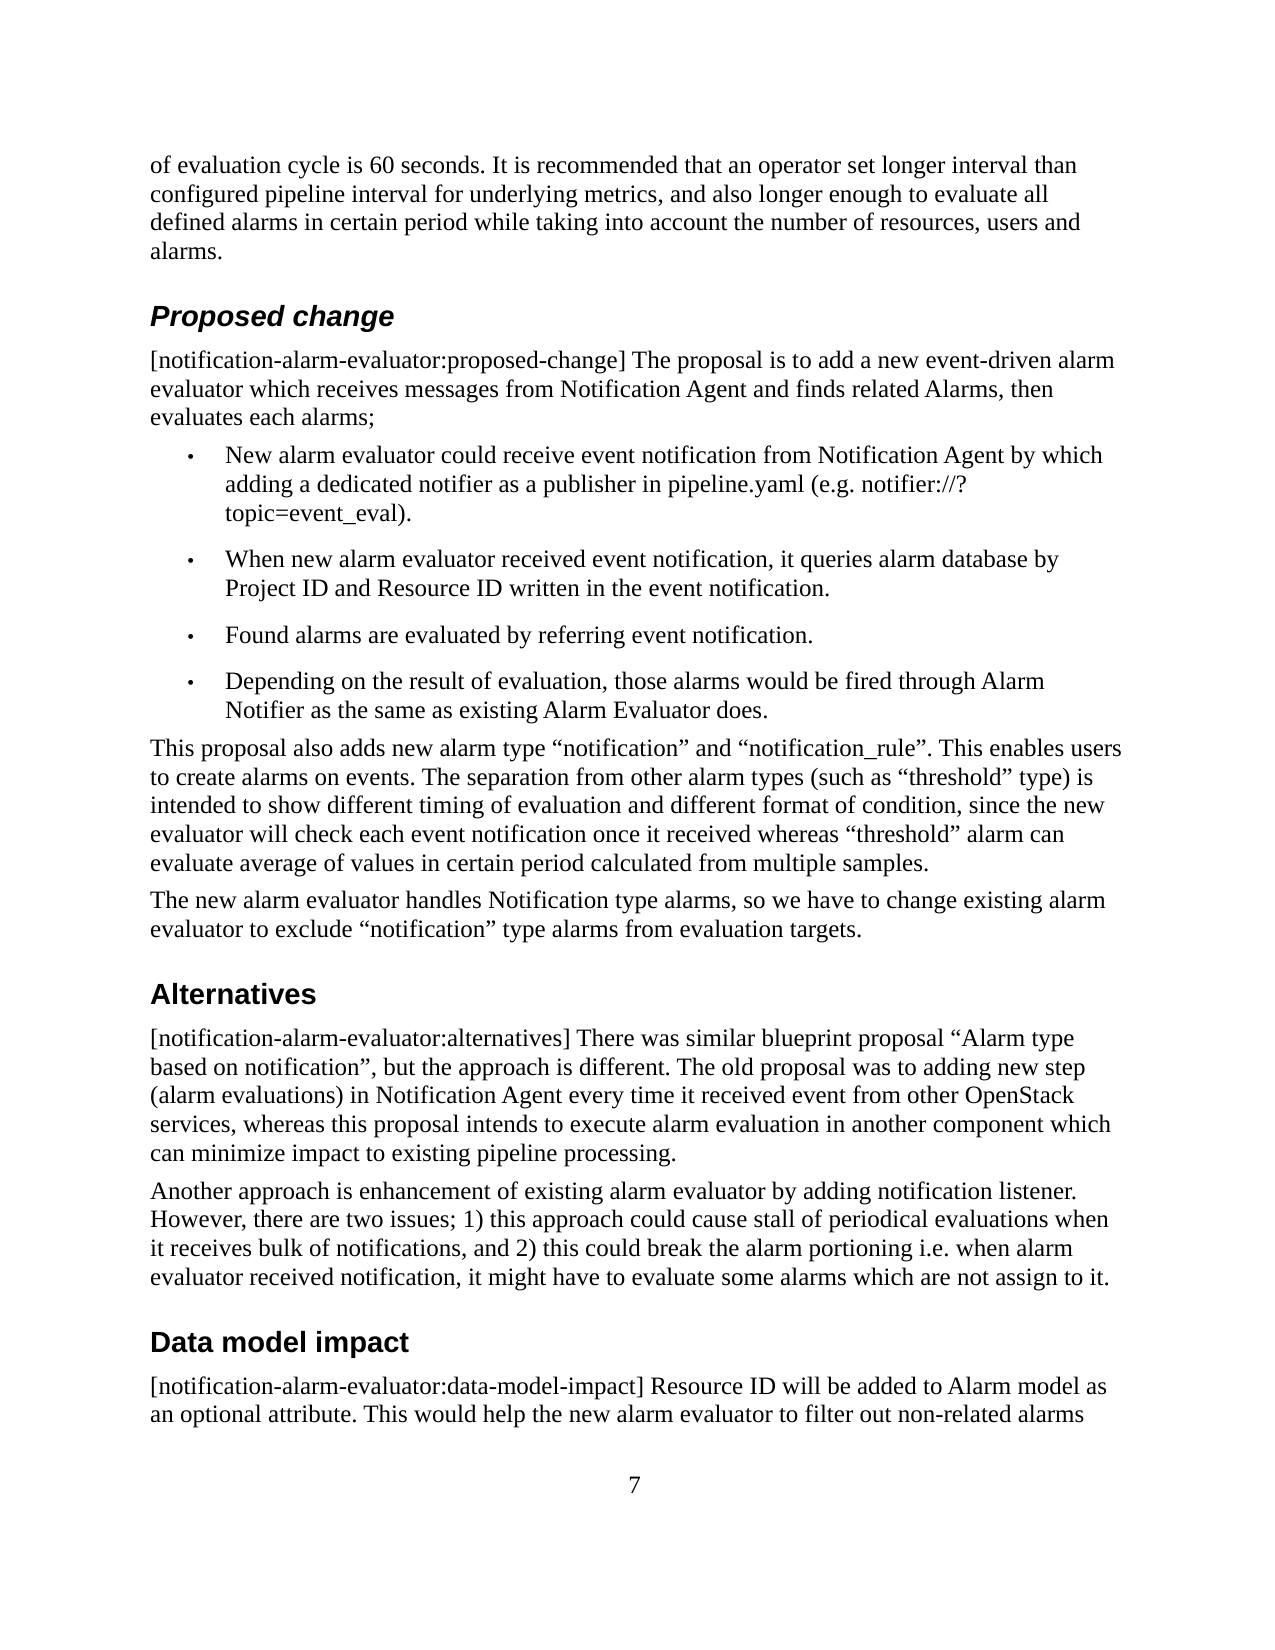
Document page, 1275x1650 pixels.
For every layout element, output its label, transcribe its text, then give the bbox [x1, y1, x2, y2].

subtitle Alternatives [150, 977, 1125, 1011]
subtitle Data model impact [150, 1325, 1125, 1358]
list Depending on the result of evaluation, those alarms would be fired through Alarm Notifier as the same as existing Alarm Evaluator does. [187, 666, 1125, 724]
text [notification-alarm-evaluator:data-model-impact] Resource ID will be added to Alarm model as an optional attribute. This would help the new alarm evaluator to filter out non-related alarms [150, 1371, 1125, 1428]
list Found alarms are evaluated by referring event notification. [187, 620, 1125, 648]
text [notification-alarm-evaluator:proposed-change] The proposal is to add a new event-driven alarm evaluator which receives messages from Notification Agent and finds related Alarms, then evaluates each alarms; [150, 345, 1125, 431]
list When new alarm evaluator received event notification, it queries alarm database by Project ID and Resource ID written in the event notification. [187, 544, 1125, 602]
subtitle Proposed change [150, 299, 1125, 332]
text [notification-alarm-evaluator:alternatives] There was similar blueprint proposal “Alarm type based on notification”, but the approach is different. The old proposal was to adding new step (alarm evaluations) in Notification Agent every time it received event from other OpenStack services, whereas this proposal intends to execute alarm evaluation in another component which can minimize impact to existing pipeline processing. [150, 1023, 1125, 1167]
text The new alarm evaluator handles Notification type alarms, so we have to change existing alarm evaluator to exclude “notification” type alarms from evaluation targets. [150, 886, 1125, 943]
text of evaluation cycle is 60 seconds. It is recommended that an operator set longer interval than configured pipeline interval for underlying metrics, and also longer enough to evaluate all defined alarms in certain period while taking into account the number of resources, users and alarms. [150, 150, 1125, 265]
text This proposal also adds new alarm type “notification” and “notification_rule”. This enables users to create alarms on events. The separation from other alarm types (such as “threshold” type) is intended to show different timing of evaluation and different format of condition, since the new evaluator will check each event notification once it received whereas “threshold” alarm can evaluate average of values in certain period calculated from multiple samples. [150, 733, 1125, 877]
list New alarm evaluator could receive event notification from Notification Agent by which adding a dedicated notifier as a publisher in pipeline.yaml (e.g. notifier://?topic=event_eval). [187, 440, 1125, 526]
text Another approach is enhancement of existing alarm evaluator by adding notification listener. However, there are two issues; 1) this approach could cause stall of periodical evaluations when it receives bulk of notifications, and 2) this could break the alarm portioning i.e. when alarm evaluator received notification, it might have to evaluate some alarms which are not assign to it. [150, 1176, 1125, 1291]
